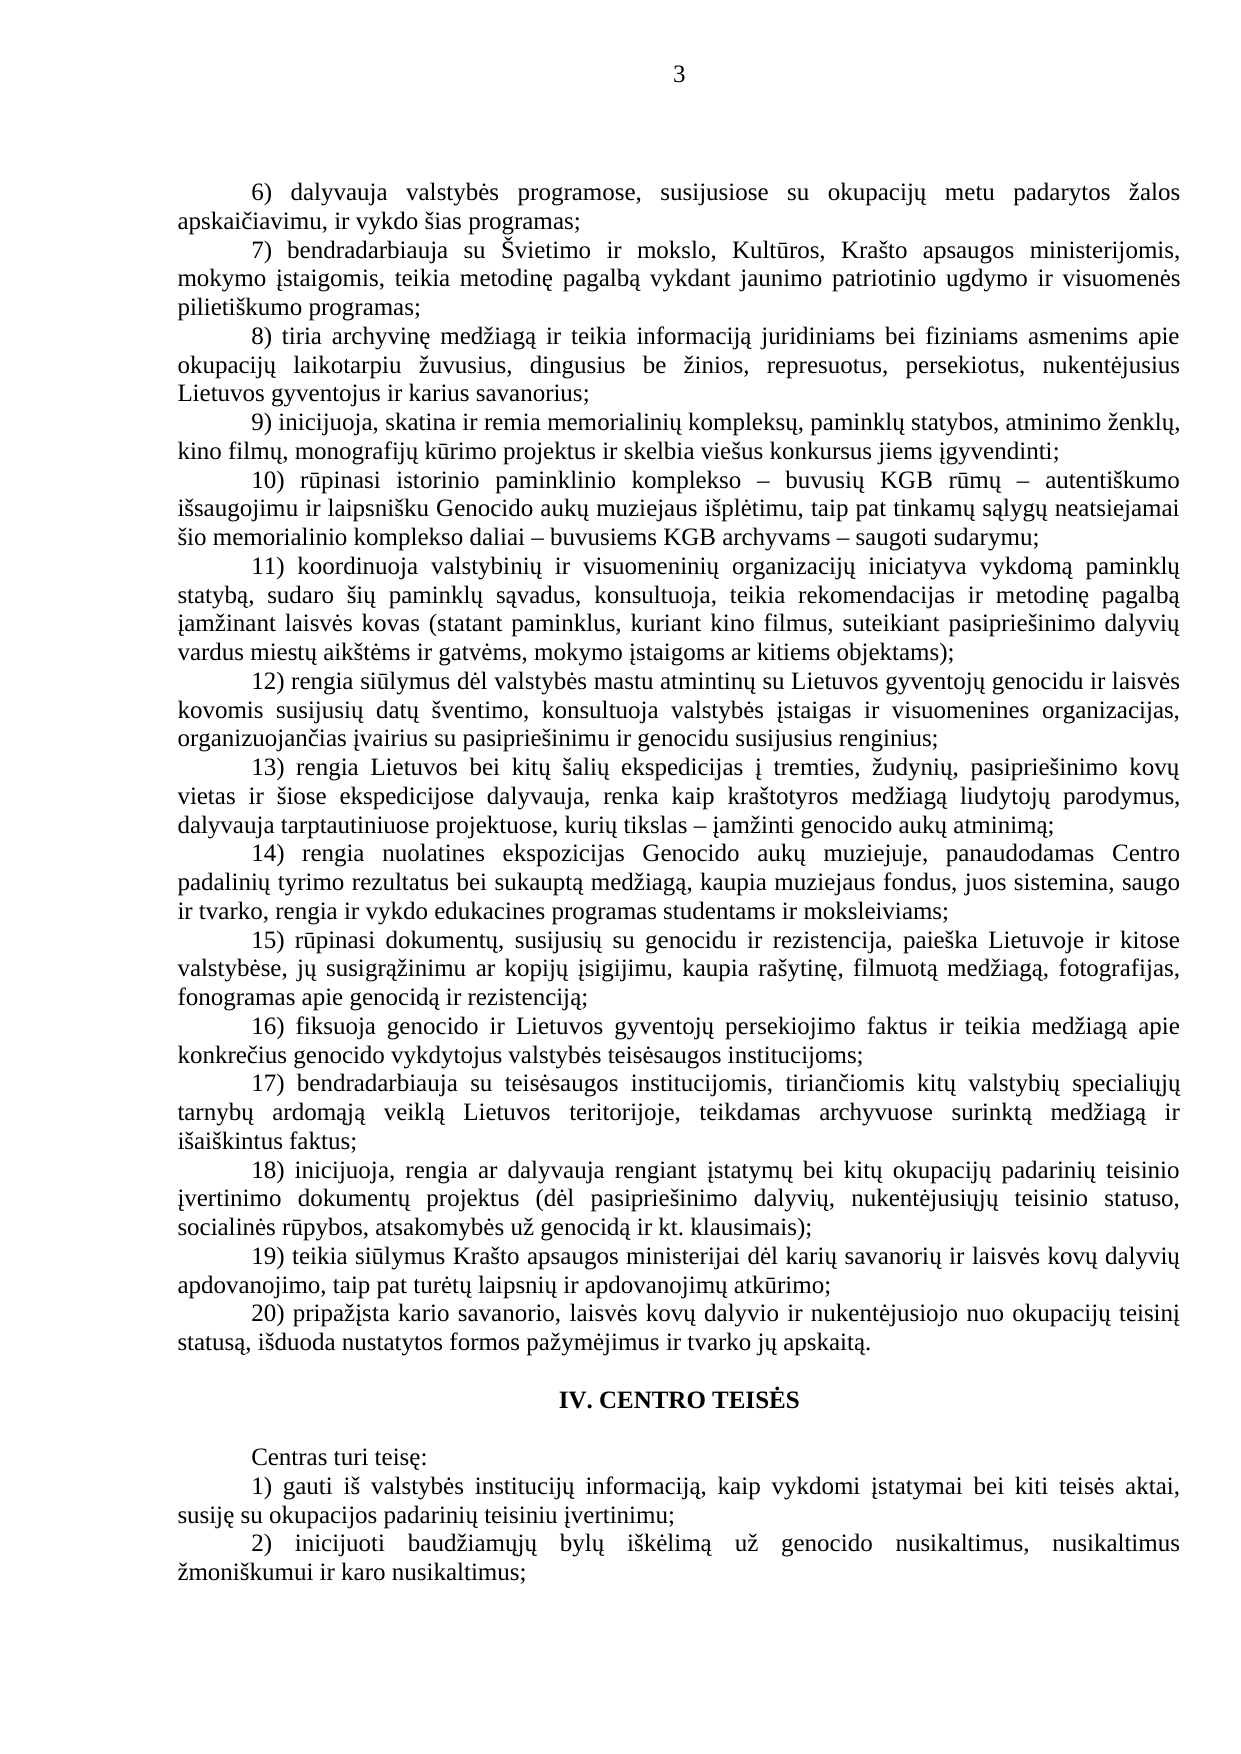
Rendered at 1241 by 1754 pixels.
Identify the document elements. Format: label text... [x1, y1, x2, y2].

text 9) inicijuoja, skatina ir remia memorialinių kompleksų, paminklų statybos, atminimo ženklų, kino filmų, monografijų kūrimo projektus ir skelbia viešus konkursus jiems įgyvendinti; [177, 407, 1181, 465]
text 17) bendradarbiauja su teisėsaugos institucijomis, tiriančiomis kitų valstybių specialiųjų tarnybų ardomąją veiklą Lietuvos teritorijoje, teikdamas archyvuose surinktą medžiagą ir išaiškintus faktus; [177, 1068, 1181, 1155]
text IV. Centro teisės [177, 1385, 1181, 1413]
text 10) rūpinasi istorinio paminklinio komplekso – buvusių KGB rūmų – autentiškumo išsaugojimu ir laipsnišku Genocido aukų muziejaus išplėtimu, taip pat tinkamų sąlygų neatsiejamai šio memorialinio komplekso daliai – buvusiems KGB archyvams – saugoti sudarymu; [177, 465, 1181, 551]
text 15) rūpinasi dokumentų, susijusių su genocidu ir rezistencija, paieška Lietuvoje ir kitose valstybėse, jų susigrąžinimu ar kopijų įsigijimu, kaupia rašytinę, filmuotą medžiagą, fotografijas, fonogramas apie genocidą ir rezistenciją; [177, 925, 1181, 1011]
text 2) inicijuoti baudžiamųjų bylų iškėlimą už genocido nusikaltimus, nusikaltimus žmoniškumui ir karo nusikaltimus; [177, 1528, 1181, 1586]
text 6) dalyvauja valstybės programose, susijusiose su okupacijų metu padarytos žalos apskaičiavimu, ir vykdo šias programas; [177, 177, 1181, 235]
text 8) tiria archyvinę medžiagą ir teikia informaciją juridiniams bei fiziniams asmenims apie okupacijų laikotarpiu žuvusius, dingusius be žinios, represuotus, persekiotus, nukentėjusius Lietuvos gyventojus ir karius savanorius; [177, 321, 1181, 407]
text Centras turi teisę: [177, 1442, 1181, 1471]
text 11) koordinuoja valstybinių ir visuomeninių organizacijų iniciatyva vykdomą paminklų statybą, sudaro šių paminklų sąvadus, konsultuoja, teikia rekomendacijas ir metodinę pagalbą įamžinant laisvės kovas (statant paminklus, kuriant kino filmus, suteikiant pasipriešinimo dalyvių vardus miestų aikštėms ir gatvėms, mokymo įstaigoms ar kitiems objektams); [177, 551, 1181, 666]
text 7) bendradarbiauja su Švietimo ir mokslo, Kultūros, Krašto apsaugos ministerijomis, mokymo įstaigomis, teikia metodinę pagalbą vykdant jaunimo patriotinio ugdymo ir visuomenės pilietiškumo programas; [177, 235, 1181, 321]
text 16) fiksuoja genocido ir Lietuvos gyventojų persekiojimo faktus ir teikia medžiagą apie konkrečius genocido vykdytojus valstybės teisėsaugos institucijoms; [177, 1011, 1181, 1068]
text 1) gauti iš valstybės institucijų informaciją, kaip vykdomi įstatymai bei kiti teisės aktai, susiję su okupacijos padarinių teisiniu įvertinimu; [177, 1471, 1181, 1528]
text 19) teikia siūlymus Krašto apsaugos ministerijai dėl karių savanorių ir laisvės kovų dalyvių apdovanojimo, taip pat turėtų laipsnių ir apdovanojimų atkūrimo; [177, 1241, 1181, 1298]
text 18) inicijuoja, rengia ar dalyvauja rengiant įstatymų bei kitų okupacijų padarinių teisinio įvertinimo dokumentų projektus (dėl pasipriešinimo dalyvių, nukentėjusiųjų teisinio statuso, socialinės rūpybos, atsakomybės už genocidą ir kt. klausimais); [177, 1155, 1181, 1241]
text 13) rengia Lietuvos bei kitų šalių ekspedicijas į tremties, žudynių, pasipriešinimo kovų vietas ir šiose ekspedicijose dalyvauja, renka kaip kraštotyros medžiagą liudytojų parodymus, dalyvauja tarptautiniuose projektuose, kurių tikslas – įamžinti genocido aukų atminimą; [177, 752, 1181, 838]
text 12) rengia siūlymus dėl valstybės mastu atmintinų su Lietuvos gyventojų genocidu ir laisvės kovomis susijusių datų šventimo, konsultuoja valstybės įstaigas ir visuomenines organizacijas, organizuojančias įvairius su pasipriešinimu ir genocidu susijusius renginius; [177, 666, 1181, 752]
text 14) rengia nuolatines ekspozicijas Genocido aukų muziejuje, panaudodamas Centro padalinių tyrimo rezultatus bei sukauptą medžiagą, kaupia muziejaus fondus, juos sistemina, saugo ir tvarko, rengia ir vykdo edukacines programas studentams ir moksleiviams; [177, 838, 1181, 925]
text 20) pripažįsta kario savanorio, laisvės kovų dalyvio ir nukentėjusiojo nuo okupacijų teisinį statusą, išduoda nustatytos formos pažymėjimus ir tvarko jų apskaitą. [177, 1298, 1181, 1356]
